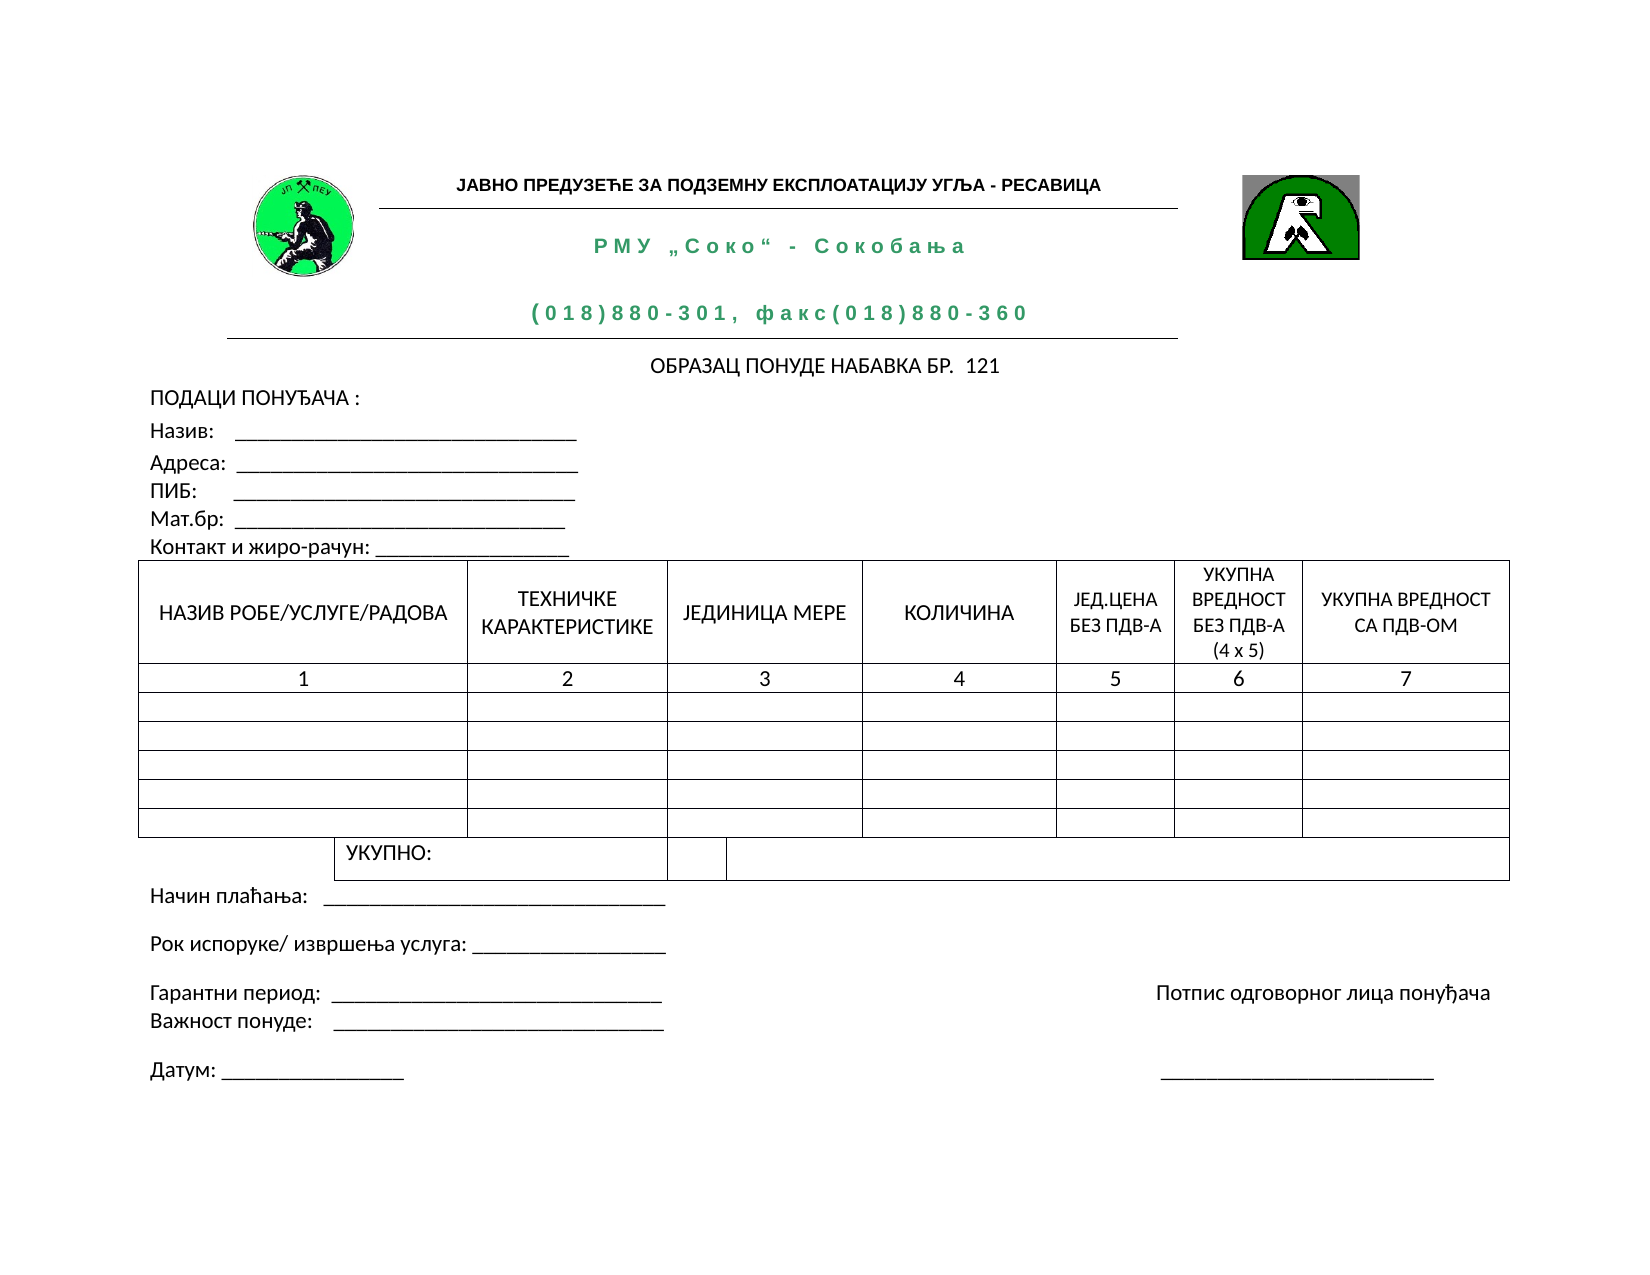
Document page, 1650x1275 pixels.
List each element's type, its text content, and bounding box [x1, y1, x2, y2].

table_header УКУПНА ВРЕДНОСТ БЕЗ ПДВ-А (4 x 5) [1175, 561, 1302, 663]
table_cell 5 [1057, 664, 1174, 692]
table_cell [863, 780, 1056, 808]
table_cell [468, 722, 667, 750]
text ПИБ: ______________________________ [150, 476, 1500, 504]
table_cell [727, 838, 1509, 880]
table_cell [1057, 780, 1174, 808]
table_cell [139, 780, 467, 808]
table_cell [668, 838, 726, 880]
table_cell [468, 751, 667, 779]
text Мат.бр: _____________________________ [150, 504, 1500, 532]
table_cell [1057, 722, 1174, 750]
table_header ЈАВНО ПРЕДУЗЕЋЕ ЗА ПОДЗЕМНУ ЕКСПЛОАТАЦИЈУ УГЉА - РЕСАВИЦА [379, 150, 1178, 208]
table_cell [1175, 722, 1302, 750]
text Назив: ______________________________ [150, 416, 1500, 444]
text ОБРАЗАЦ ПОНУДЕ НАБАВКА БР. 121 [150, 351, 1500, 379]
table_cell [468, 780, 667, 808]
table_cell [139, 838, 334, 880]
table_cell [1303, 809, 1509, 837]
table_cell [468, 809, 667, 837]
table_cell 4 [863, 664, 1056, 692]
table_cell [139, 751, 467, 779]
table_cell [863, 751, 1056, 779]
table_header НАЗИВ РОБЕ/УСЛУГЕ/РАДОВА [139, 561, 467, 663]
table_cell 2 [468, 664, 667, 692]
table_cell [1175, 809, 1302, 837]
table_header КОЛИЧИНА [863, 561, 1056, 663]
table_cell 7 [1303, 664, 1509, 692]
picture [1242, 175, 1360, 260]
picture [252, 175, 354, 277]
table_cell [468, 693, 667, 721]
table_cell [668, 809, 862, 837]
table_cell [668, 780, 862, 808]
table_cell [1057, 751, 1174, 779]
table_cell [1057, 809, 1174, 837]
table_cell [863, 722, 1056, 750]
table_cell [1303, 751, 1509, 779]
table_cell [1303, 780, 1509, 808]
text ПОДАЦИ ПОНУЂАЧА : [150, 383, 1500, 412]
table_cell [139, 809, 467, 837]
text Адреса: ______________________________ [150, 448, 1500, 476]
table_cell [1057, 693, 1174, 721]
table_cell [863, 809, 1056, 837]
table_cell [668, 751, 862, 779]
text Датум: ________________ ________________________ [150, 1055, 1500, 1083]
text Контакт и жиро-рачун: _________________ [150, 532, 1500, 560]
table_header [227, 150, 379, 338]
table_cell [863, 693, 1056, 721]
table_cell [1175, 751, 1302, 779]
table_cell [1303, 722, 1509, 750]
table_header [1178, 150, 1424, 338]
table_cell 6 [1175, 664, 1302, 692]
table_header ТЕХНИЧКЕ КАРАКТЕРИСТИКЕ [468, 561, 667, 663]
table_header ЈЕДИНИЦА МЕРЕ [668, 561, 862, 663]
table_cell УКУПНО: [335, 838, 667, 880]
table_header ЈЕД.ЦЕНА БЕЗ ПДВ-А [1057, 561, 1174, 663]
text Начин плаћања: ______________________________ [150, 881, 1500, 909]
table_cell 3 [668, 664, 862, 692]
table_cell РМУ „Соко“ - Сокобања (018)880-301, факс(018)880-360 [379, 209, 1178, 338]
table_cell [139, 693, 467, 721]
text Гарантни период: _____________________________ Потпис одговорног лица понуђача Важност понуде: _____________________________ [150, 978, 1500, 1034]
table_header УКУПНА ВРЕДНОСТ СА ПДВ-ОМ [1303, 561, 1509, 663]
table_cell [668, 693, 862, 721]
table_cell 1 [139, 664, 467, 692]
table_cell [668, 722, 862, 750]
text Рок испоруке/ извршења услуга: _________________ [150, 929, 1500, 958]
table_cell [139, 722, 467, 750]
table_cell [1175, 693, 1302, 721]
table_cell [1303, 693, 1509, 721]
table_cell [1175, 780, 1302, 808]
